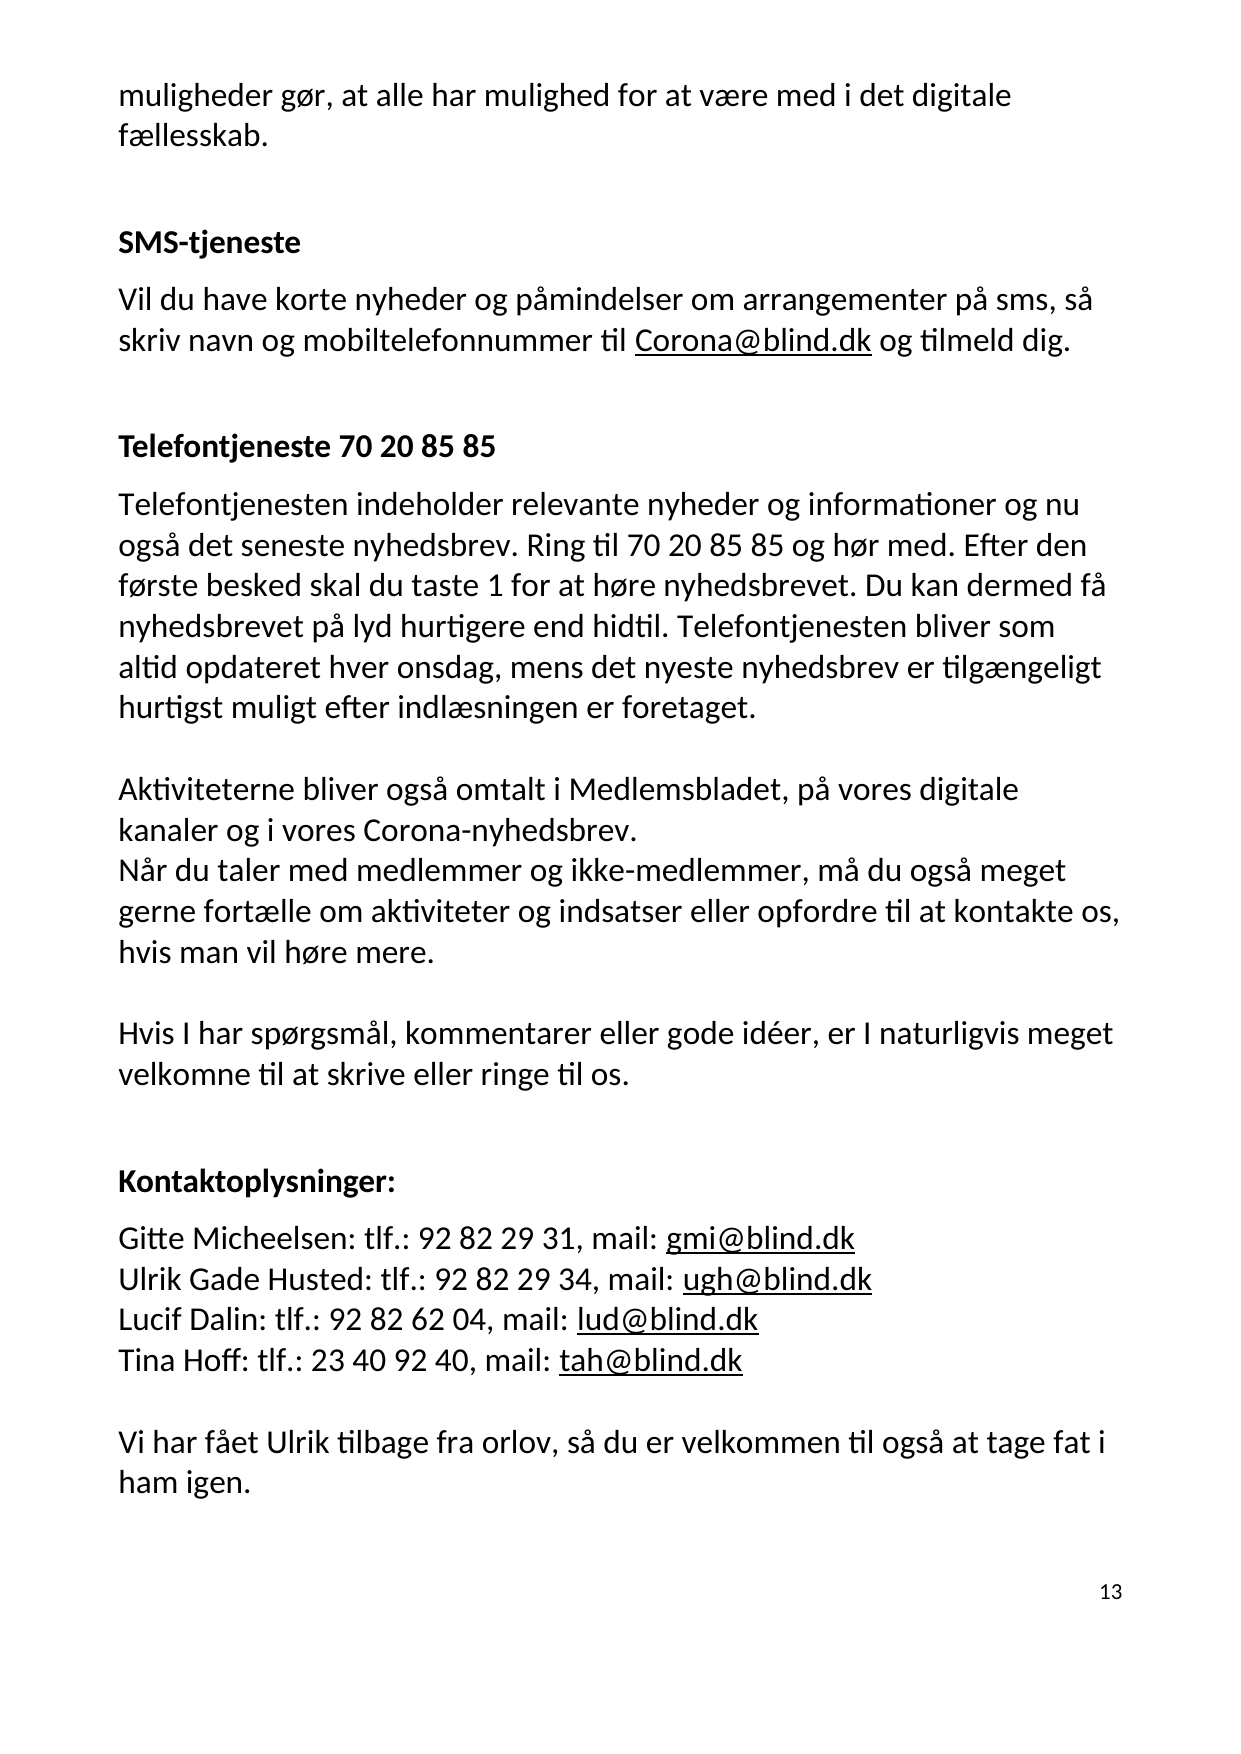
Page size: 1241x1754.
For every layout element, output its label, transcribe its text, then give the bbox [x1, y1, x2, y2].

text Vi har fået Ulrik tilbage fra orlov, så du er velkommen til også at tage fat i ham igen. [118, 1421, 1122, 1502]
text Ulrik Gade Husted: tlf.: 92 82 29 34, mail: ugh@blind.dk [118, 1258, 1122, 1298]
text Når du taler med medlemmer og ikke-medlemmer, må du også meget gerne fortælle om aktiviteter og indsatser eller opfordre til at kontakte os, hvis man vil høre mere. [118, 849, 1122, 972]
text Tina Hoff: tlf.: 23 40 92 40, mail: tah@blind.dk [118, 1339, 1122, 1380]
text muligheder gør, at alle har mulighed for at være med i det digitale fællesskab. [118, 74, 1122, 155]
text Vil du have korte nyheder og påmindelser om arrangementer på sms, så skriv navn og mobiltelefonnummer til Corona@blind.dk og tilmeld dig. [118, 278, 1122, 360]
text Lucif Dalin: tlf.: 92 82 62 04, mail: lud@blind.dk [118, 1298, 1122, 1339]
text Hvis I har spørgsmål, kommentarer eller gode idéer, er I naturligvis meget velkomne til at skrive eller ringe til os. [118, 1012, 1122, 1094]
text Telefontjenesten indeholder relevante nyheder og informationer og nu også det seneste nyhedsbrev. Ring til 70 20 85 85 og hør med. Efter den første besked skal du taste 1 for at høre nyhedsbrevet. Du kan dermed få nyhedsbrevet på lyd hurtigere end hidtil. Telefontjenesten bliver som altid opdateret hver onsdag, mens det nyeste nyhedsbrev er tilgængeligt hurtigst muligt efter indlæsningen er foretaget. [118, 483, 1122, 727]
subtitle Kontaktoplysninger: [118, 1159, 1122, 1200]
subtitle SMS-tjeneste [118, 221, 1122, 262]
text Aktiviteterne bliver også omtalt i Medlemsbladet, på vores digitale kanaler og i vores Corona-nyhedsbrev. [118, 768, 1122, 849]
text Gitte Micheelsen: tlf.: 92 82 29 31, mail: gmi@blind.dk [118, 1217, 1122, 1258]
subtitle Telefontjeneste 70 20 85 85 [118, 426, 1122, 466]
